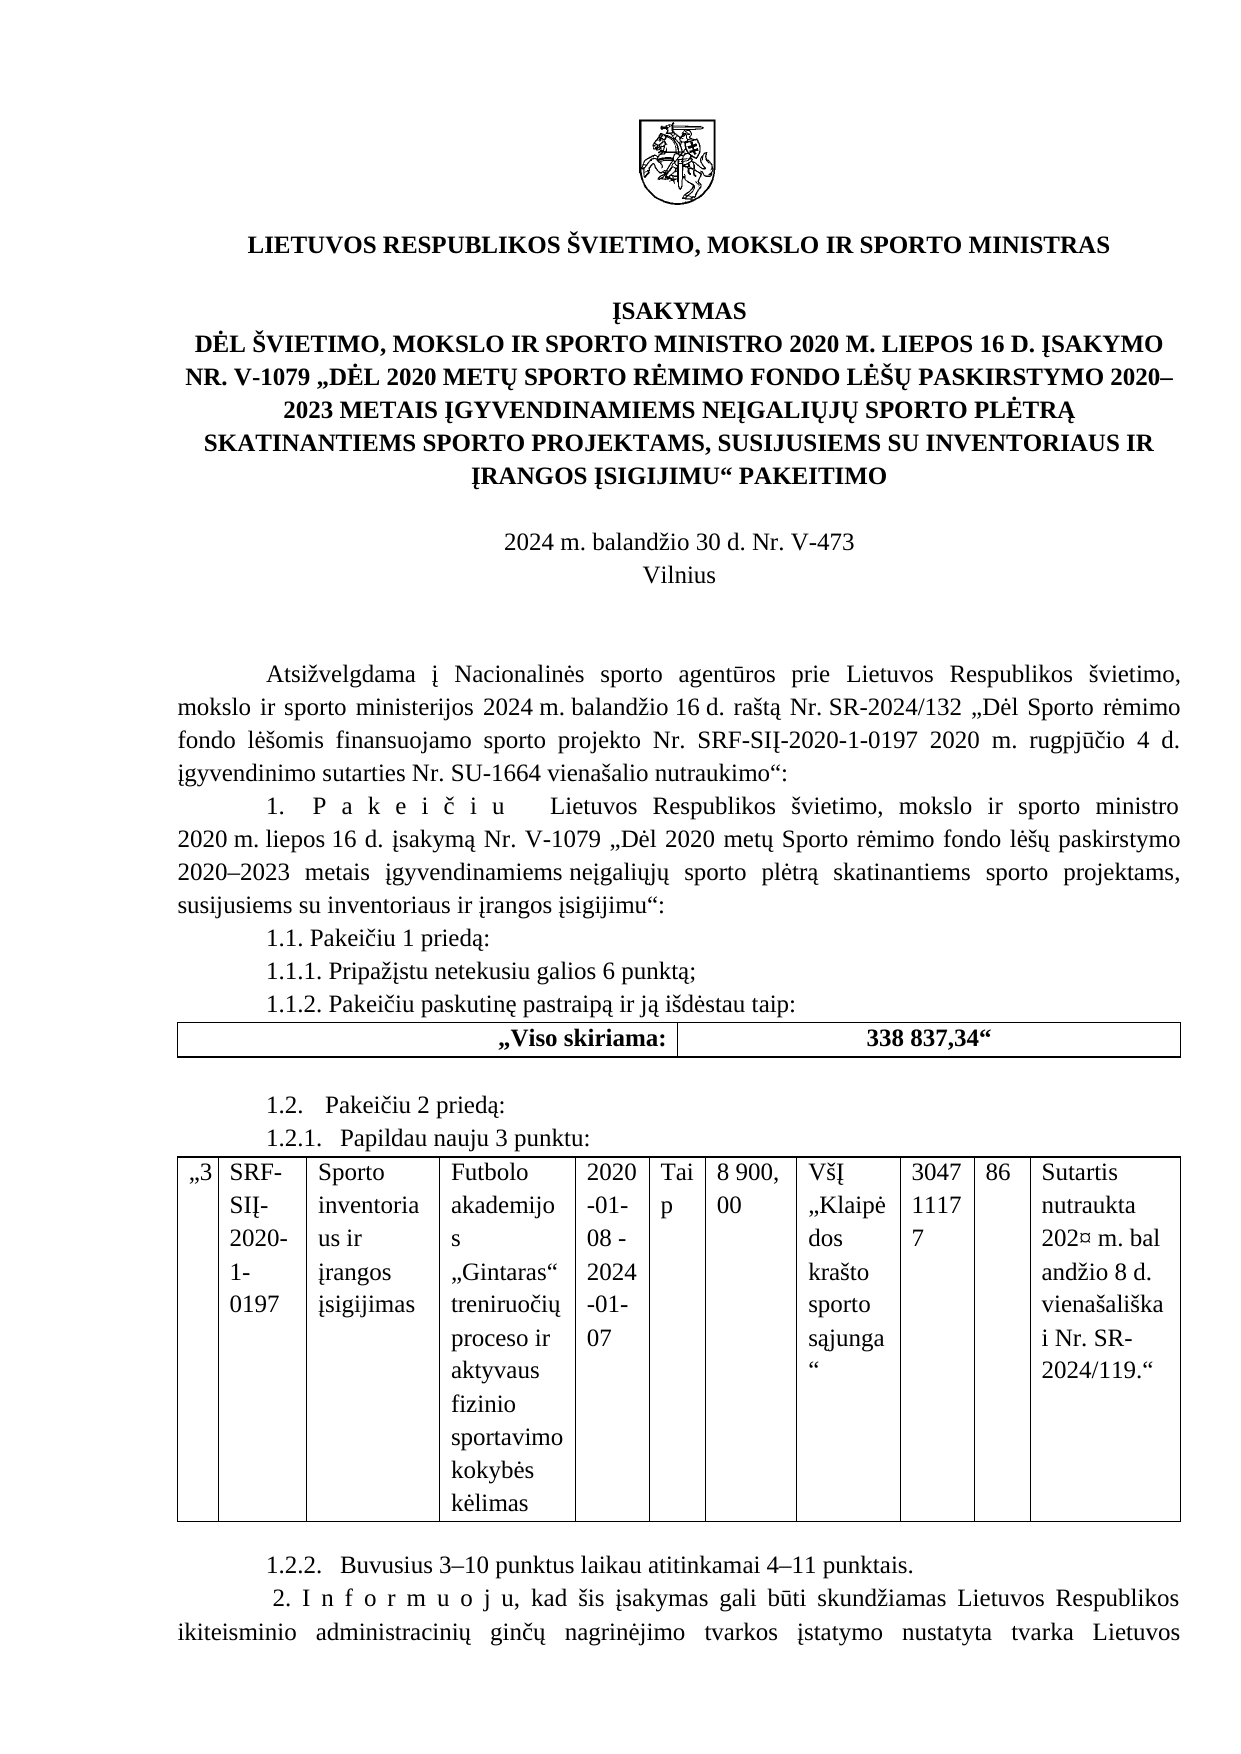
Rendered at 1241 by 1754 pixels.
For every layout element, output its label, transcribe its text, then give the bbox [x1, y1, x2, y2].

table_header Sporto inventoriaus ir įrangos įsigijimas [307, 1158, 439, 1521]
text 1.2. Pakeičiu 2 priedą: [177, 1090, 1181, 1119]
table_header 304711177 [901, 1158, 974, 1521]
table_header Sutartis nutraukta 202¤ m. balandžio 8 d. vienašališkai Nr. SR-2024/119.“ [1031, 1158, 1180, 1521]
text ĮSAKYMAS [177, 296, 1181, 324]
text Atsižvelgdama į Nacionalinės sporto agentūros prie Lietuvos Respublikos švietimo, mokslo ir sporto ministerijos 2024 m. balandžio 16 d. raštą Nr. SR-2024/132 „Dėl Sporto rėmimo fondo lėšomis finansuojamo sporto projekto Nr. SRF-SIĮ-2020-1-0197 2020 m. rugpjūčio 4 d. įgyvendinimo sutarties Nr. SU-1664 vienašalio nutraukimo“: [177, 659, 1181, 787]
text LIETUVOS RESPUBLIKOS ŠVIETIMO, MOKSLO IR SPORTO MINISTRAS [177, 230, 1181, 258]
text Vilnius [177, 560, 1181, 589]
table_header 86 [975, 1158, 1030, 1521]
text DĖL ŠVIETIMO, MOKSLO IR SPORTO MINISTRO 2020 M. LIEPOS 16 D. ĮSAKYMO NR. V-1079 „DĖL 2020 METŲ SPORTO RĖMIMO FONDO LĖŠŲ PASKIRSTYMO 2020–2023 METAIS ĮGYVENDINAMIEMS NEĮGALIŲJŲ SPORTO PLĖTRĄ SKATINANTIEMS SPORTO PROJEKTAMS, SUSIJUSIEMS SU INVENTORIAUS IR ĮRANGOS ĮSIGIJIMU“ PAKEITIMO [177, 329, 1181, 490]
text 1.1.2. Pakeičiu paskutinę pastraipą ir ją išdėstau taip: [177, 989, 1181, 1018]
table_header Futbolo akademijos „Gintaras“ treniruočių proceso ir aktyvaus fizinio sportavimo kokybės kėlimas [440, 1158, 575, 1521]
text 1.1. Pakeičiu 1 priedą: [177, 923, 1181, 952]
text 2. I n f o r m u o j u, kad šis įsakymas gali būti skundžiamas Lietuvos Respublikos ikiteisminio administracinių ginčų nagrinėjimo tvarkos įstatymo nustatyta tvarka Lietuvos [177, 1583, 1181, 1645]
table_header Taip [650, 1158, 705, 1521]
table_header „3 [178, 1158, 218, 1521]
table_header 338 837,34“ [678, 1023, 1180, 1056]
text 1.1.1. Pripažįstu netekusiu galios 6 punktą; [266, 956, 1181, 985]
table_header 8 900,00 [706, 1158, 796, 1521]
table_header 2020-01-08 - 2024-01-07 [576, 1158, 649, 1521]
table_header „Viso skiriama: [178, 1023, 677, 1056]
text 2024 m. balandžio 30 d. Nr. V-473 [177, 527, 1181, 556]
table_header SRF-SIĮ-2020-1-0197 [219, 1158, 306, 1521]
text 1. P a k e i č i u Lietuvos Respublikos švietimo, mokslo ir sporto ministro 2020 m. liepos 16 d. įsakymą Nr. V-1079 „Dėl 2020 metų Sporto rėmimo fondo lėšų paskirstymo 2020–2023 metais įgyvendinamiems neįgaliųjų sporto plėtrą skatinantiems sporto projektams, susijusiems su inventoriaus ir įrangos įsigijimu“: [177, 791, 1181, 919]
text 1.2.1. Papildau nauju 3 punktu: [266, 1123, 1181, 1152]
table_header VšĮ „Klaipėdos krašto sporto sąjunga“ [797, 1158, 900, 1521]
text 1.2.2. Buvusius 3–10 punktus laikau atitinkamai 4–11 punktais. [266, 1551, 1181, 1579]
